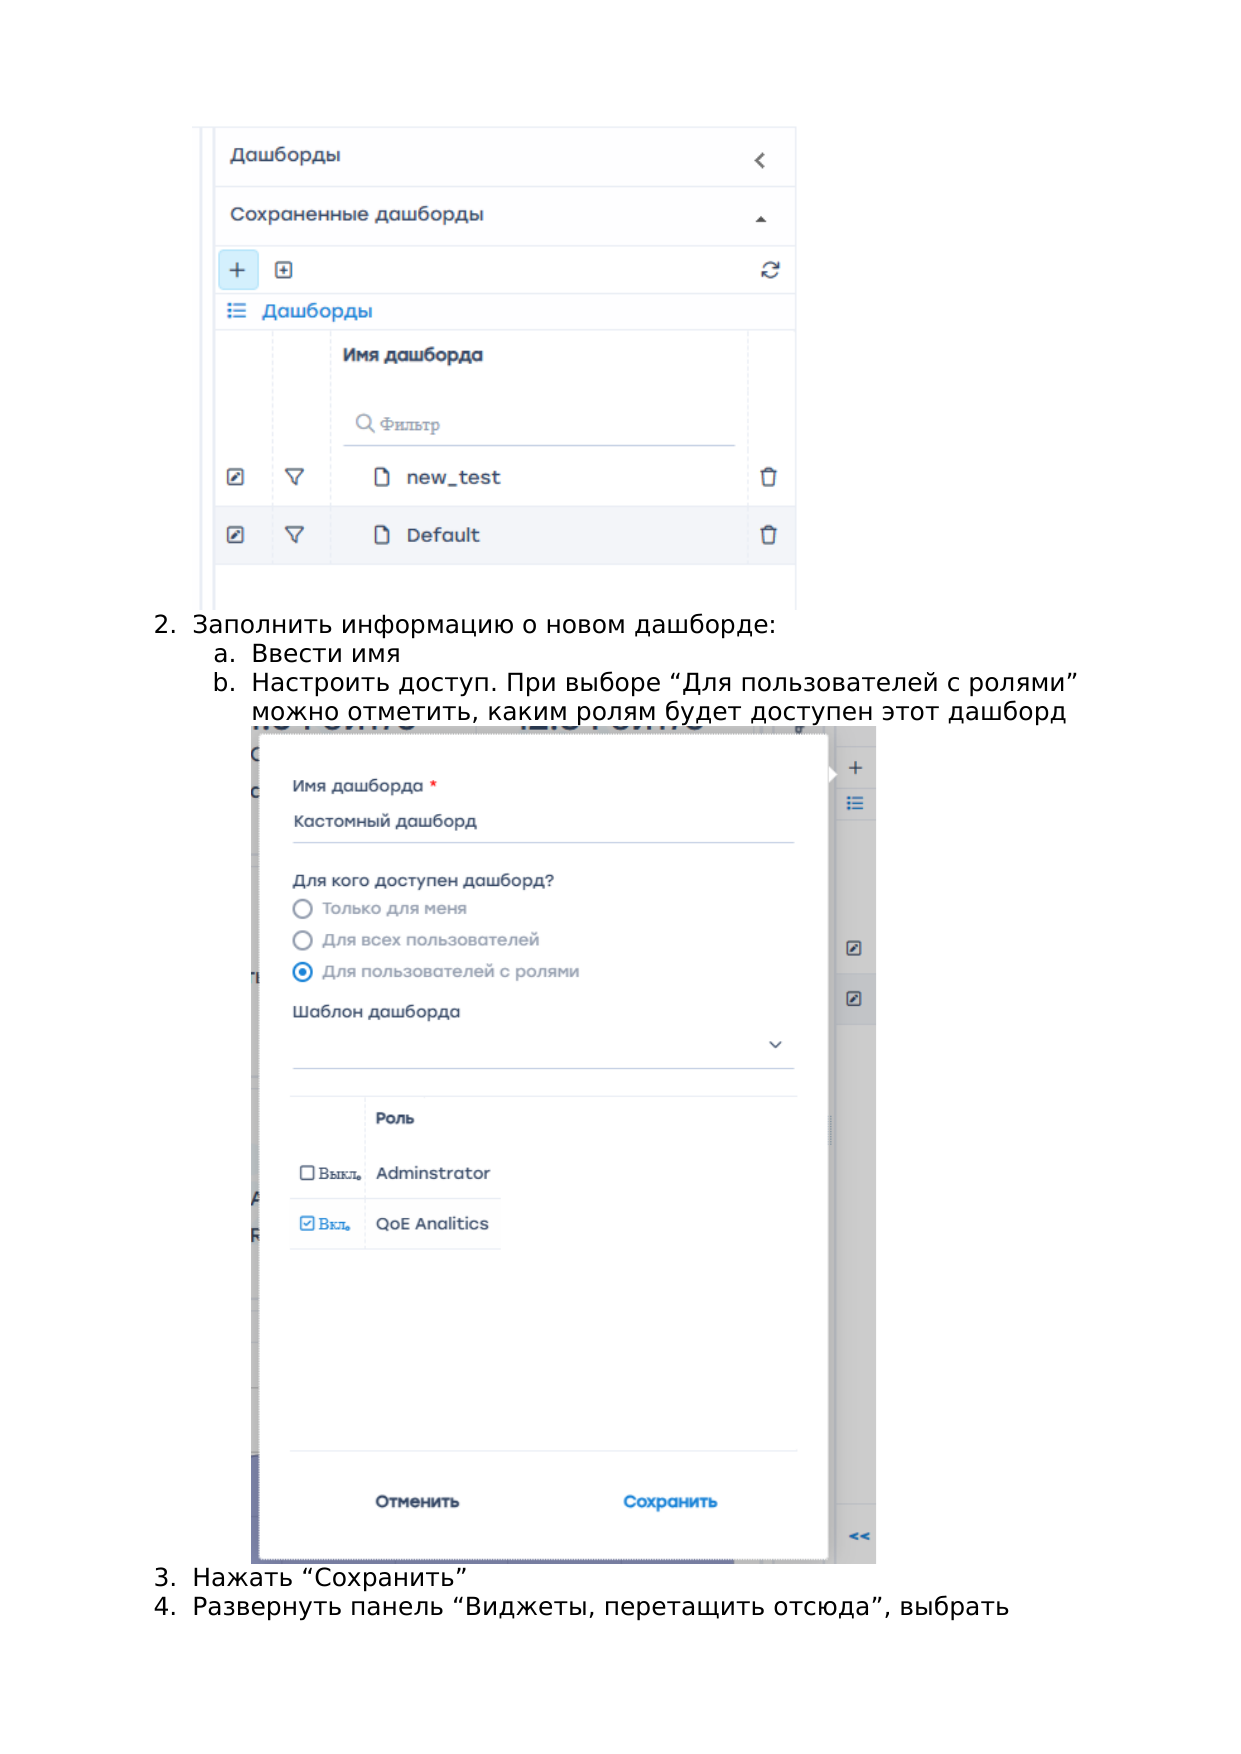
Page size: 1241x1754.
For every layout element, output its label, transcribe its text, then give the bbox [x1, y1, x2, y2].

list Нажать “Сохранить” [177, 1563, 1122, 1592]
list Ввести имя [236, 639, 1122, 668]
picture [251, 726, 877, 1564]
list [817, 118, 1122, 610]
picture [192, 118, 817, 610]
list Развернуть панель “Виджеты, перетащить отсюда”, выбрать [177, 1592, 1122, 1622]
list Настроить доступ. При выборе “Для пользователей с ролями” можно отметить, каким ролям будет доступен этот дашборд [236, 668, 1122, 1563]
list Заполнить информацию о новом дашборде: [177, 610, 1122, 639]
list [177, 118, 192, 610]
